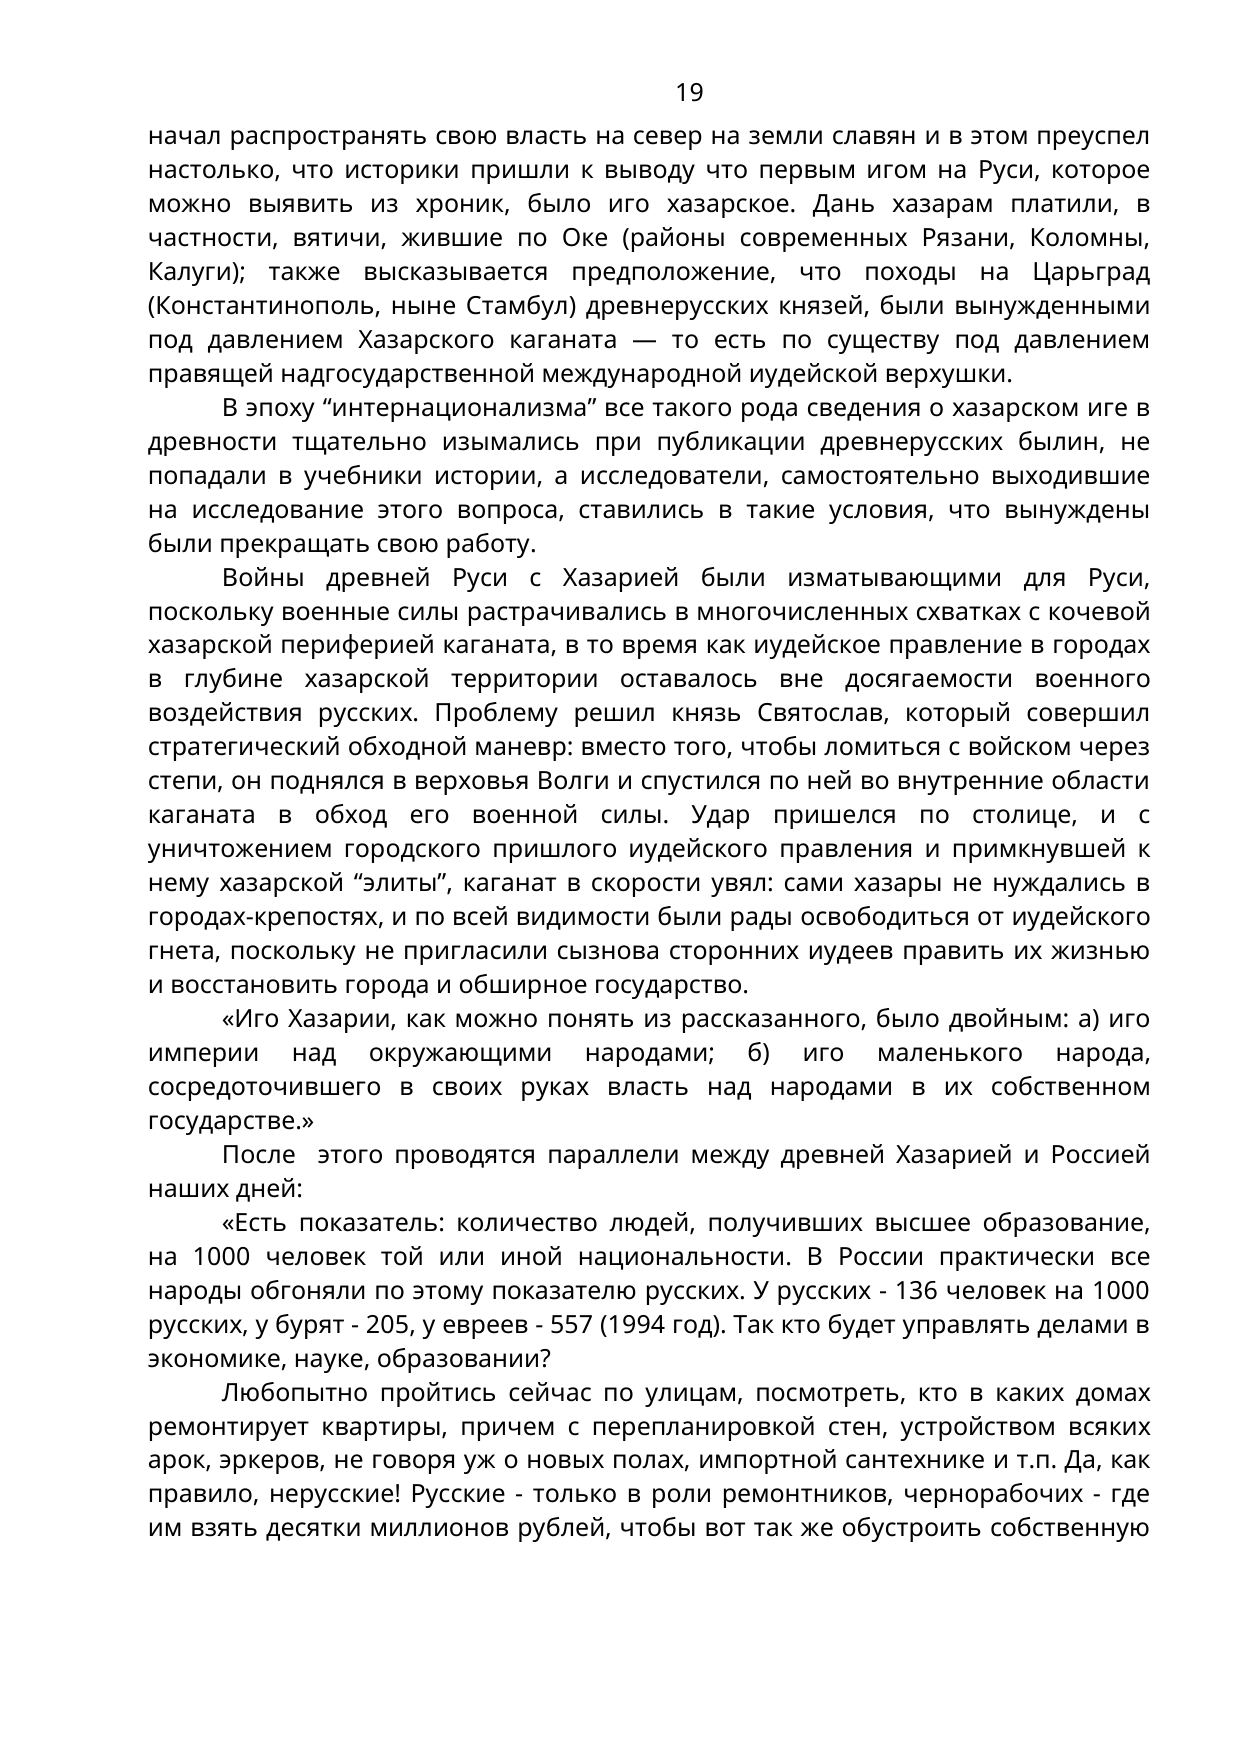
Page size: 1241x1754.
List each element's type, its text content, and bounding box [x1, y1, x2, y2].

text После этого проводятся параллели между древней Хазарией и Россией наших дней: [148, 1137, 1152, 1205]
text «Есть показатель: количество людей, получивших высшее образование, на 1000 человек той или иной национальности. В России практически все народы обгоняли по этому показателю русских. У русских - 136 человек на 1000 русских, у бурят - 205, у евреев - 557 (1994 год). Так кто будет управлять делами в экономике, науке, образовании? [148, 1205, 1152, 1374]
text В эпоху “интернационализма” все такого рода сведения о хазарском иге в древности тщательно изымались при публикации древнерусских былин, не попадали в учебники истории, а исследователи, самостоятельно выходившие на исследование этого вопроса, ставились в такие условия, что вынуждены были прекращать свою работу. [148, 390, 1152, 559]
text Любопытно пройтись сейчас по улицам, посмотреть, кто в каких домах ремонтирует квартиры, причем с перепланировкой стен, устройством всяких арок, эркеров, не говоря уж о новых полах, импортной сантехнике и т.п. Да, как правило, нерусские! Русские - только в роли ремонтников, чернорабочих - где им взять десятки миллионов рублей, чтобы вот так же обустроить собственную [148, 1374, 1152, 1544]
text Войны древней Руси с Хазарией были изматывающими для Руси, поскольку военные силы растрачивались в многочисленных схватках с кочевой хазарской периферией каганата, в то время как иудейское правление в городах в глубине хазарской территории оставалось вне досягаемости военного воздействия русских. Проблему решил князь Святослав, который совершил стратегический обходной маневр: вместо того, чтобы ломиться с войском через степи, он поднялся в верховья Волги и спустился по ней во внутренние области каганата в обход его военной силы. Удар пришелся по столице, и с уничтожением городского пришлого иудейского правления и примкнувшей к нему хазарской “элиты”, каганат в скорости увял: сами хазары не нуждались в городах-крепостях, и по всей видимости были рады освободиться от иудейского гнета, поскольку не пригласили сызнова сторонних иудеев править их жизнью и восстановить города и обширное государство. [148, 559, 1152, 1001]
text начал распространять свою власть на север на земли славян и в этом преуспел настолько, что историки пришли к выводу что первым игом на Руси, которое можно выявить из хроник, было иго хазарское. Дань хазарам платили, в частности, вятичи, жившие по Оке (районы современных Рязани, Коломны, Калуги); также высказывается предположение, что походы на Царьград (Константинополь, ныне Стамбул) древнерусских князей, были вынужденными под давлением Хазарского каганата — то есть по существу под давлением правящей надгосударственной международной иудейской верхушки. [148, 118, 1152, 390]
text «Иго Хазарии, как можно понять из рассказанного, было двойным: а) иго империи над окружающими народами; б) иго маленького народа, сосредоточившего в своих руках власть над народами в их собственном государстве.» [148, 1001, 1152, 1137]
